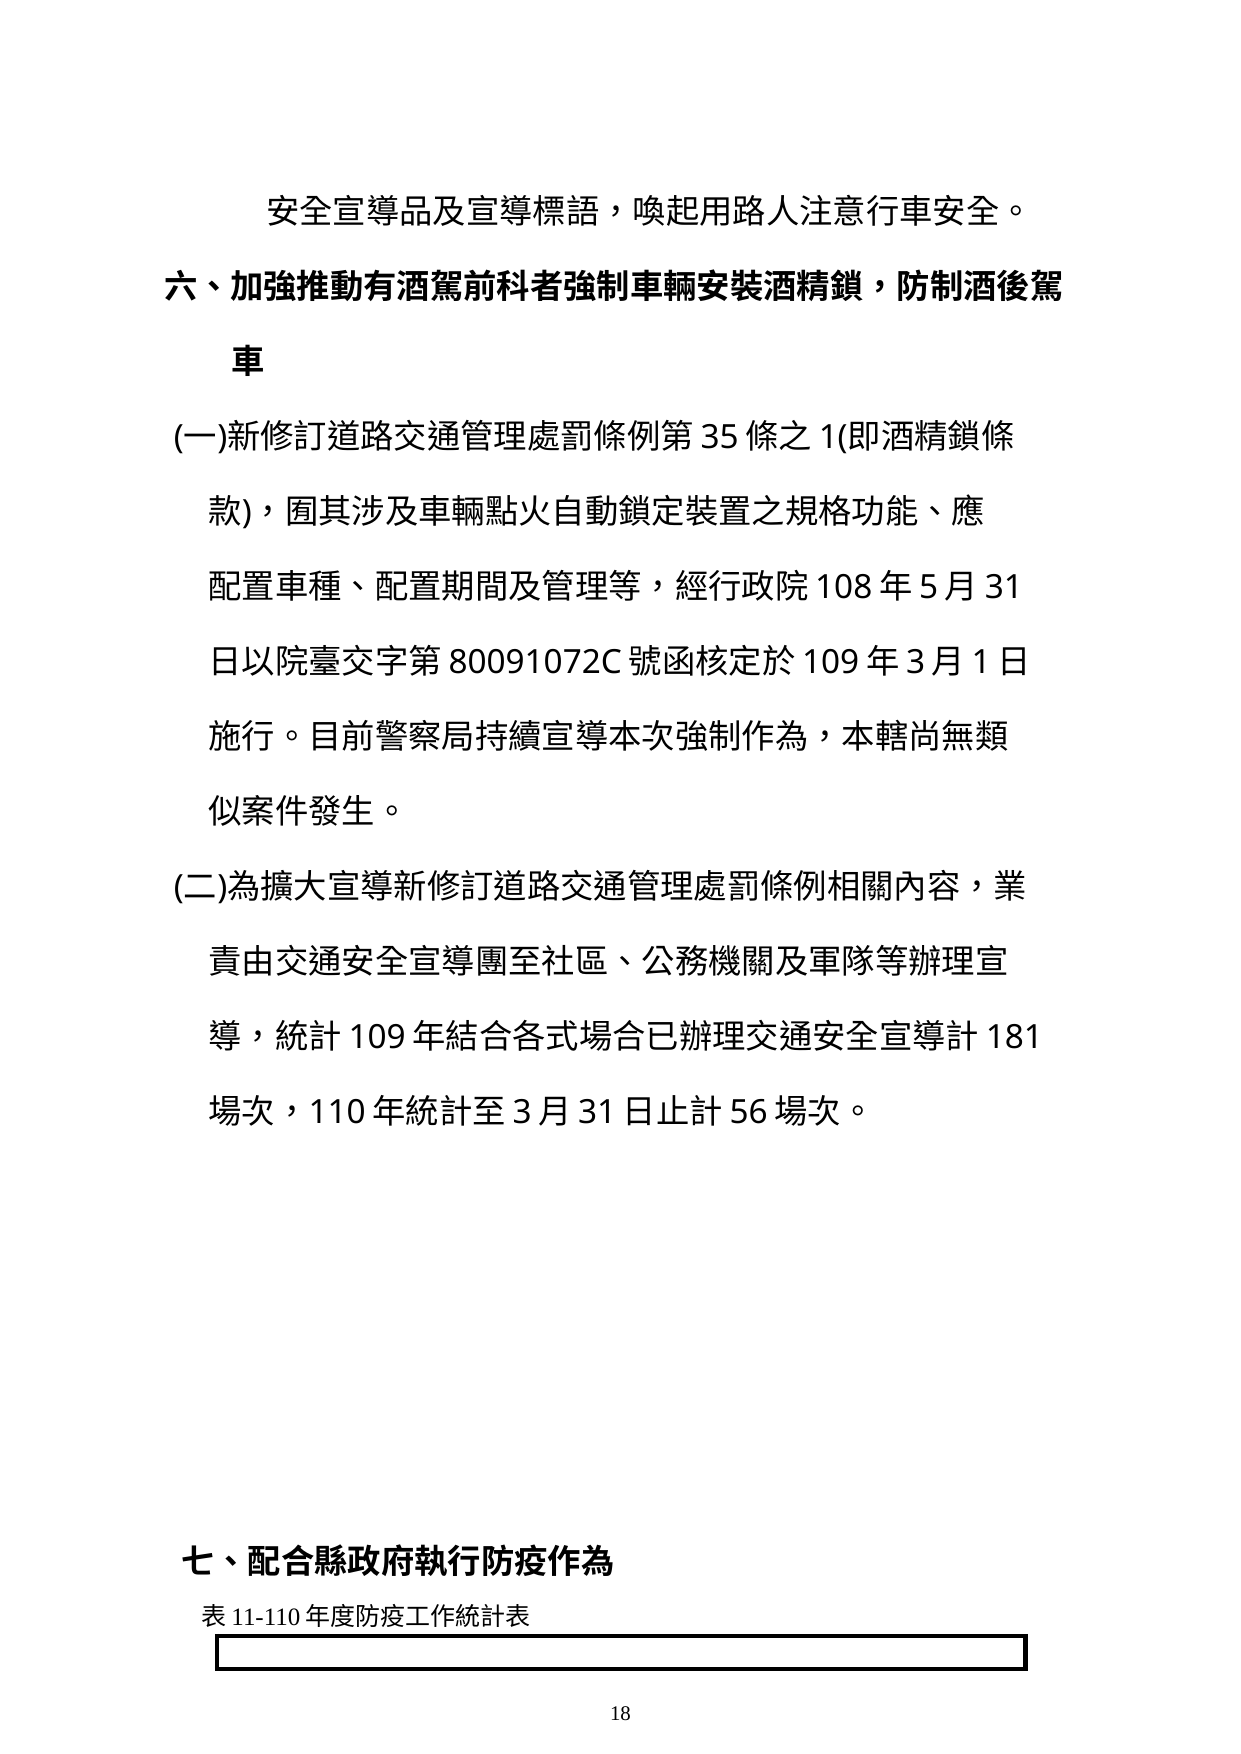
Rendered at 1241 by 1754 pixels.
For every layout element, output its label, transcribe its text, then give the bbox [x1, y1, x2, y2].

text 場次，110年統計至3月31日止計56場次。 [148, 1071, 1063, 1146]
text 配置車種、配置期間及管理等，經行政院108年5月31 [148, 546, 1063, 621]
text 日以院臺交字第80091072C號函核定於109年3月1日 [148, 621, 1063, 696]
text 責由交通安全宣導團至社區、公務機關及軍隊等辦理宣 [148, 921, 1063, 996]
text 六、加強推動有酒駕前科者強制車輛安裝酒精鎖，防制酒後駕車 [164, 246, 1063, 396]
table_header [219, 1638, 1023, 1667]
list 加強交通安全宣導作為，109年10月1日迄110年3月31日止，計宣導社區會議22場次；金門大學、銘傳大學金門分部、金門高中(職)暨各國中小學21場次；金酒公司、台電公司、金門監獄、監理站等機關社團8場次，合計51場次，廣為向民眾宣導「勿酒後駕車」及「交通安全與路權」、「駕駛、前座及後座乘客請繫安全帶」等，製作交通安全宣導品及宣導標語，喚起用路人注意行車安全。 [192, 171, 1092, 246]
text (一)新修訂道路交通管理處罰條例第35條之1(即酒精鎖條 [148, 396, 1063, 471]
text 表11-110年度防疫工作統計表 [148, 1596, 1092, 1634]
text 導，統計109年結合各式場合已辦理交通安全宣導計181 [148, 996, 1063, 1071]
text 施行。目前警察局持續宣導本次強制作為，本轄尚無類 [148, 696, 1063, 771]
text 款)，囿其涉及車輛點火自動鎖定裝置之規格功能、應 [148, 471, 1063, 546]
text 似案件發生。 [148, 771, 1063, 846]
text 七、配合縣政府執行防疫作為 [181, 1521, 1092, 1596]
text (二)為擴大宣導新修訂道路交通管理處罰條例相關內容，業 [148, 846, 1063, 921]
